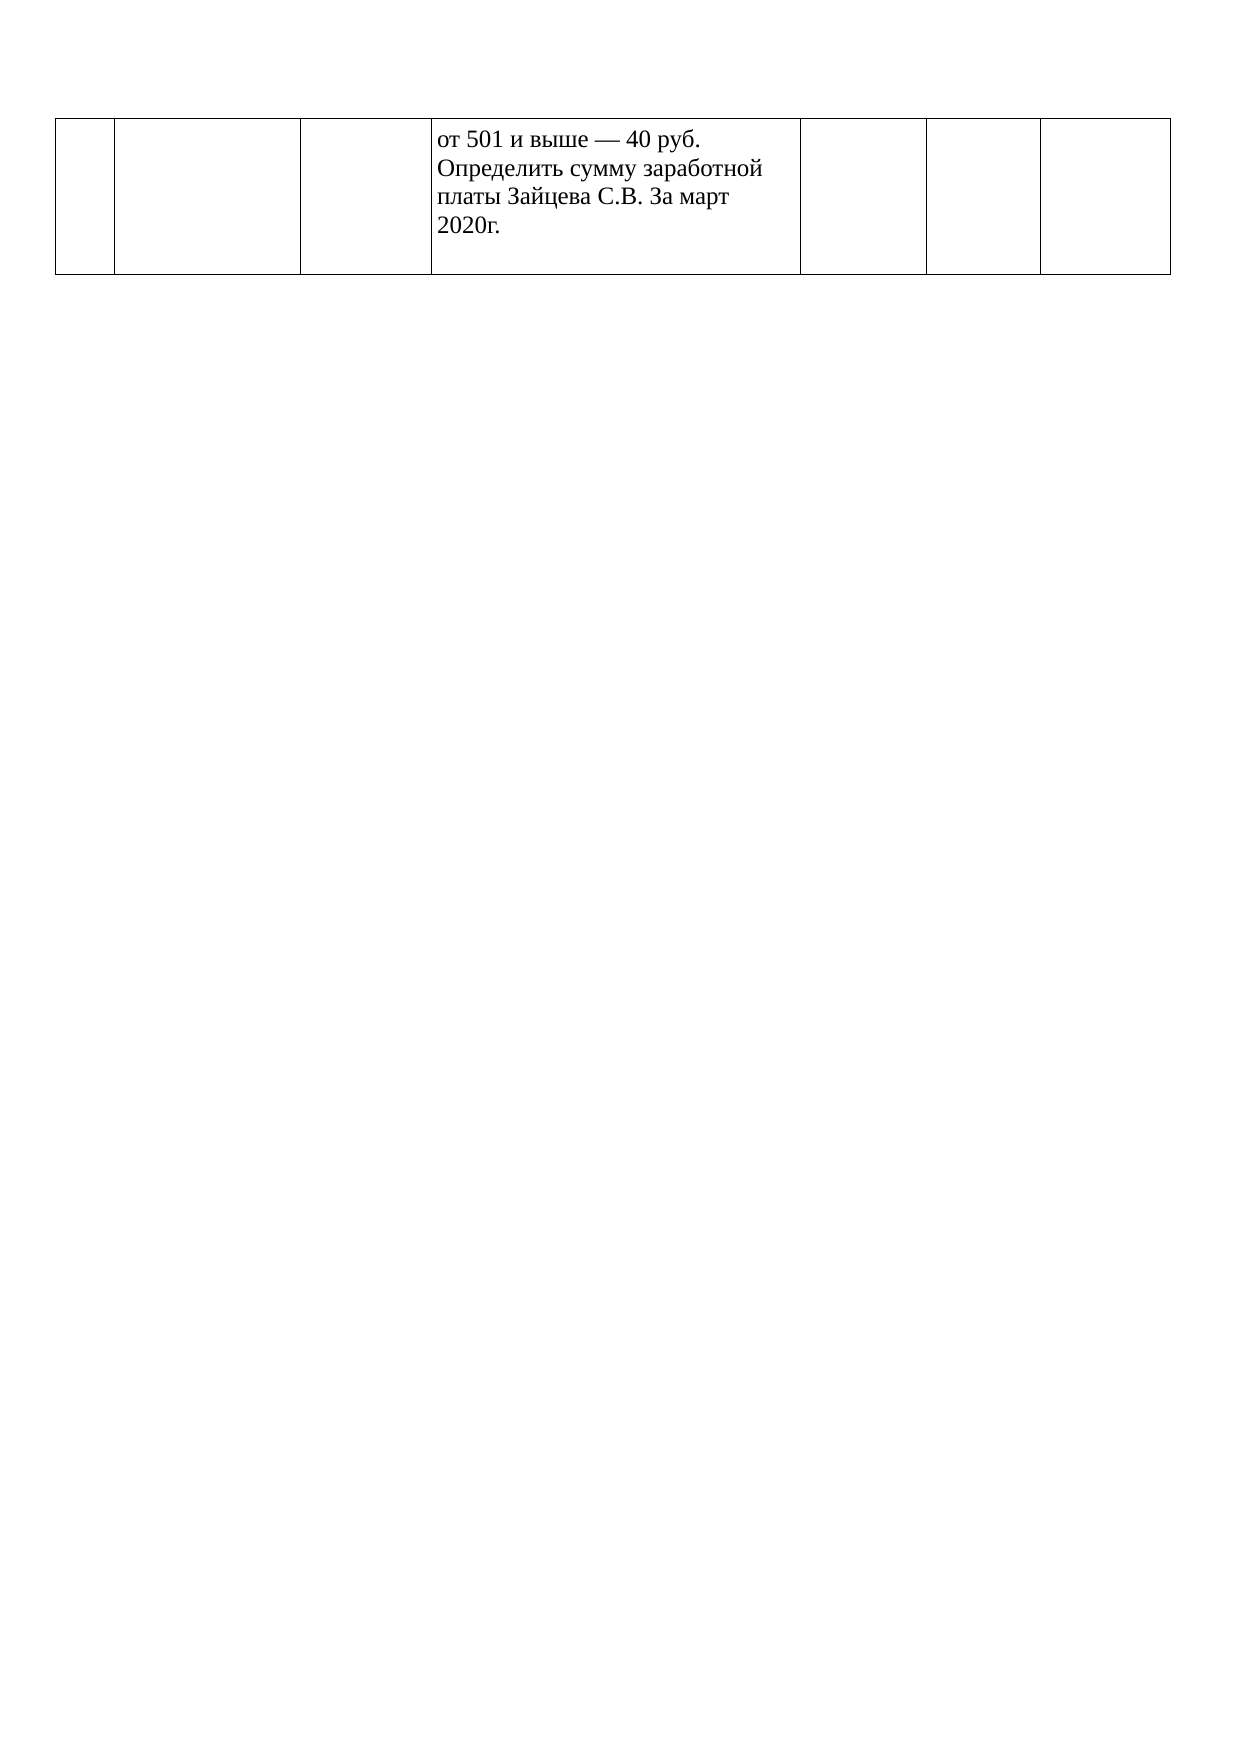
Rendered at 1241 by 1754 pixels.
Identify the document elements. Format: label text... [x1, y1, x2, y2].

table_cell [56, 119, 114, 273]
table_cell [1041, 119, 1170, 273]
table_cell [301, 119, 431, 273]
table_cell [115, 119, 300, 273]
table_cell 24.04.20 [927, 119, 1040, 273]
table_cell [801, 119, 926, 273]
table_cell от 501 и выше — 40 руб. Определить сумму заработной платы Зайцева С.В. За март 2020г. [432, 119, 800, 273]
